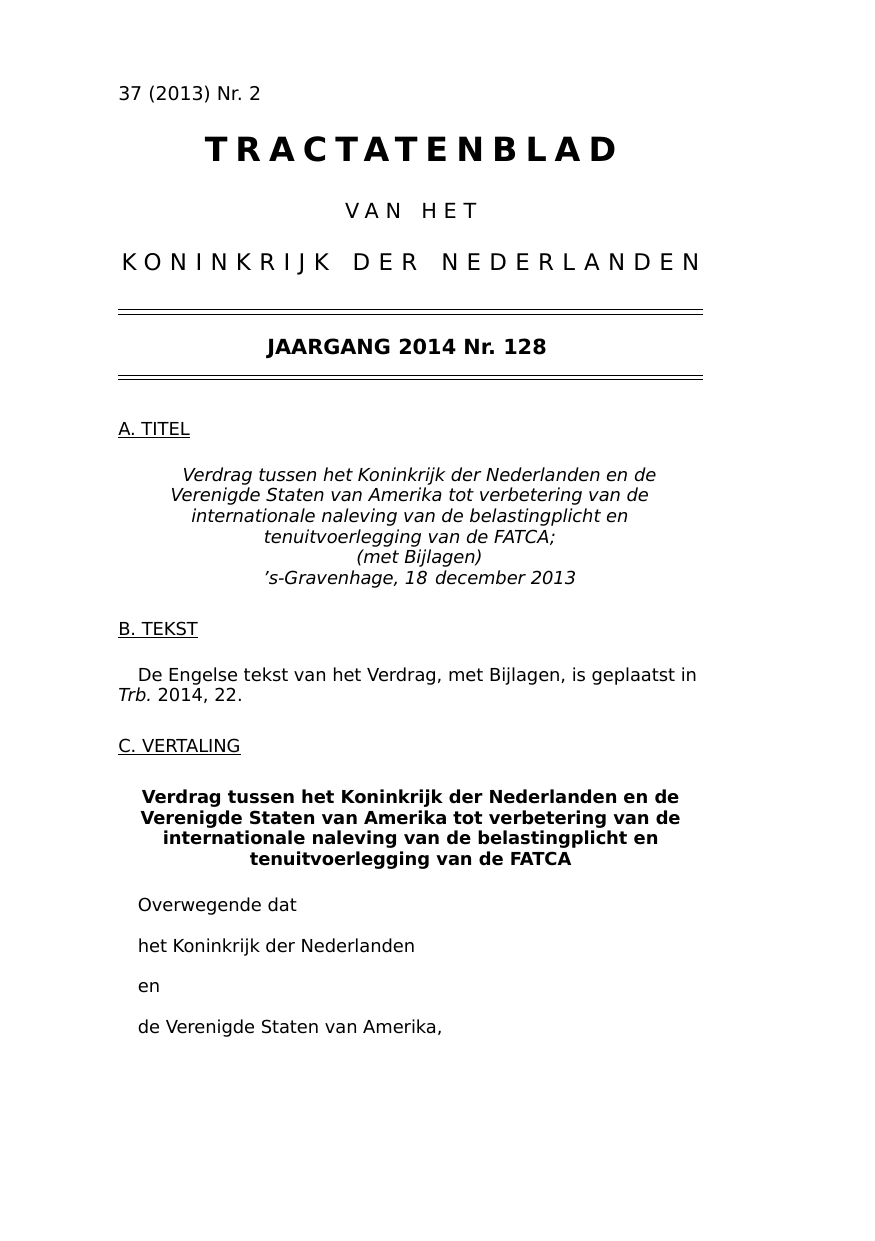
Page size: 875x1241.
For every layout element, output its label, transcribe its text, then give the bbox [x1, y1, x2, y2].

subtitle A. TITEL [118, 419, 703, 439]
text Verdrag tussen het Koninkrijk der Nederlanden en de Verenigde Staten van Amerika tot verbetering van de internationale naleving van de belastingplicht en tenuitvoerlegging van de FATCA; [118, 464, 703, 547]
text Overwegende dat [118, 895, 703, 915]
text het Koninkrijk der Nederlanden [118, 935, 703, 956]
text de Verenigde Staten van Amerika, [118, 1017, 703, 1038]
subtitle Verdrag tussen het Koninkrijk der Nederlanden en de Verenigde Staten van Amerika tot verbetering van de internationale naleving van de belastingplicht en tenuitvoerlegging van de FATCA [118, 787, 703, 870]
text ’s-Gravenhage, 18 december 2013 [118, 568, 703, 589]
subtitle B. TEKST [118, 619, 703, 639]
text 37 (2013) Nr. 2 [118, 83, 703, 105]
text VAN HET [118, 199, 703, 223]
text (met Bijlagen) [118, 547, 703, 568]
subtitle C. VERTALING [118, 736, 703, 757]
text TRACTATENBLAD [118, 130, 703, 169]
text De Engelse tekst van het Verdrag, met Bijlagen, is geplaatst in Trb. 2014, 22. [118, 664, 703, 706]
text JAARGANG 2014 Nr. 128 [118, 335, 703, 359]
text en [118, 976, 703, 997]
text KONINKRIJK DER NEDERLANDEN [118, 249, 703, 276]
